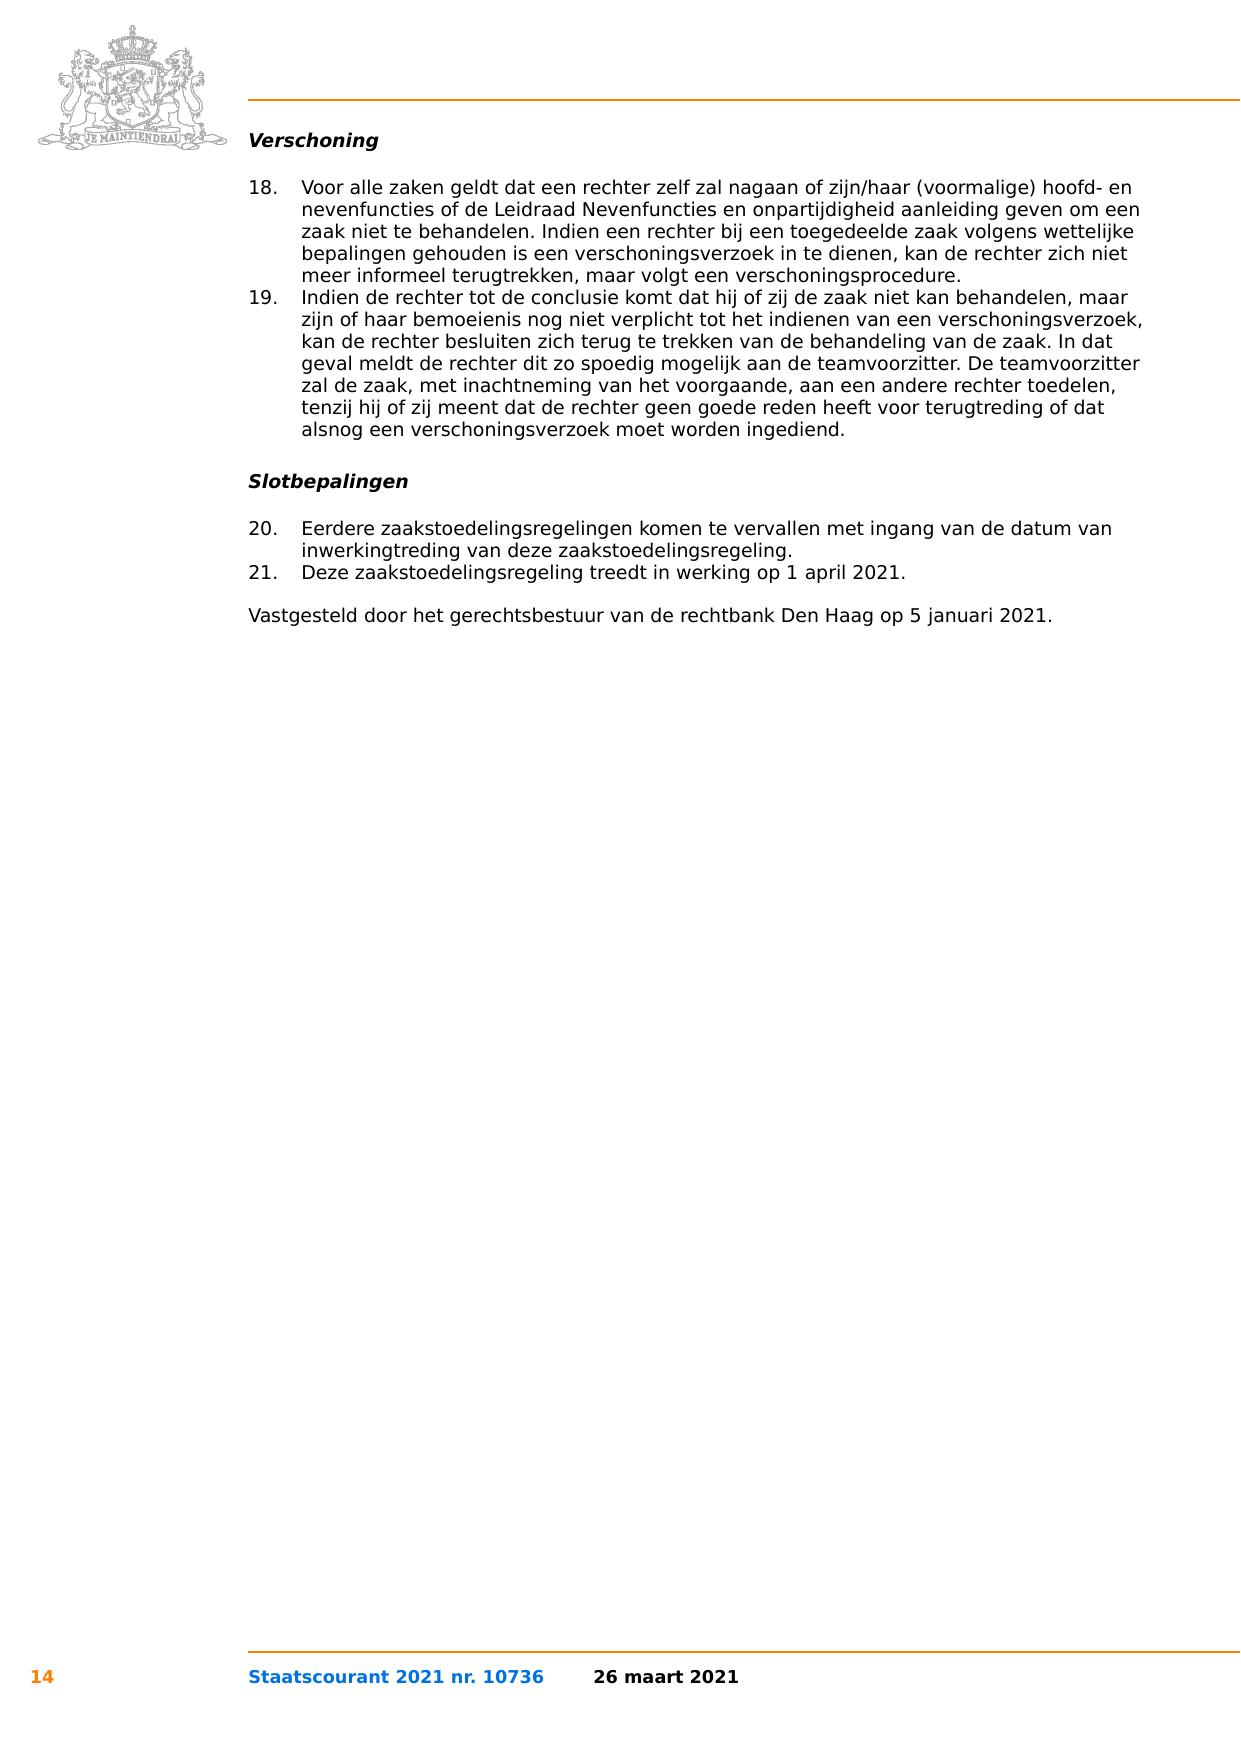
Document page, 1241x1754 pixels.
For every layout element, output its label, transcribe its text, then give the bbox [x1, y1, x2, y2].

picture [38, 25, 227, 150]
text 18. Voor alle zaken geldt dat een rechter zelf zal nagaan of zijn/haar (voormalige) hoofd- en nevenfuncties of de Leidraad Nevenfuncties en onpartijdigheid aanleiding geven om een zaak niet te behandelen. Indien een rechter bij een toegedeelde zaak volgens wettelijke bepalingen gehouden is een verschoningsverzoek in te dienen, kan de rechter zich niet meer informeel terugtrekken, maar volgt een verschoningsprocedure. [248, 177, 1163, 287]
subtitle Verschoning [248, 130, 1163, 152]
subtitle Slotbepalingen [248, 471, 1163, 493]
text Vastgesteld door het gerechtsbestuur van de rechtbank Den Haag op 5 januari 2021. [248, 605, 1163, 627]
text 20. Eerdere zaakstoedelingsregelingen komen te vervallen met ingang van de datum van inwerkingtreding van deze zaakstoedelingsregeling. [248, 518, 1163, 562]
text 19. Indien de rechter tot de conclusie komt dat hij of zij de zaak niet kan behandelen, maar zijn of haar bemoeienis nog niet verplicht tot het indienen van een verschoningsverzoek, kan de rechter besluiten zich terug te trekken van de behandeling van de zaak. In dat geval meldt de rechter dit zo spoedig mogelijk aan de teamvoorzitter. De teamvoorzitter zal de zaak, met inachtneming van het voorgaande, aan een andere rechter toedelen, tenzij hij of zij meent dat de rechter geen goede reden heeft voor terugtreding of dat alsnog een verschoningsverzoek moet worden ingediend. [248, 287, 1163, 441]
text 21. Deze zaakstoedelingsregeling treedt in werking op 1 april 2021. [248, 562, 1163, 583]
